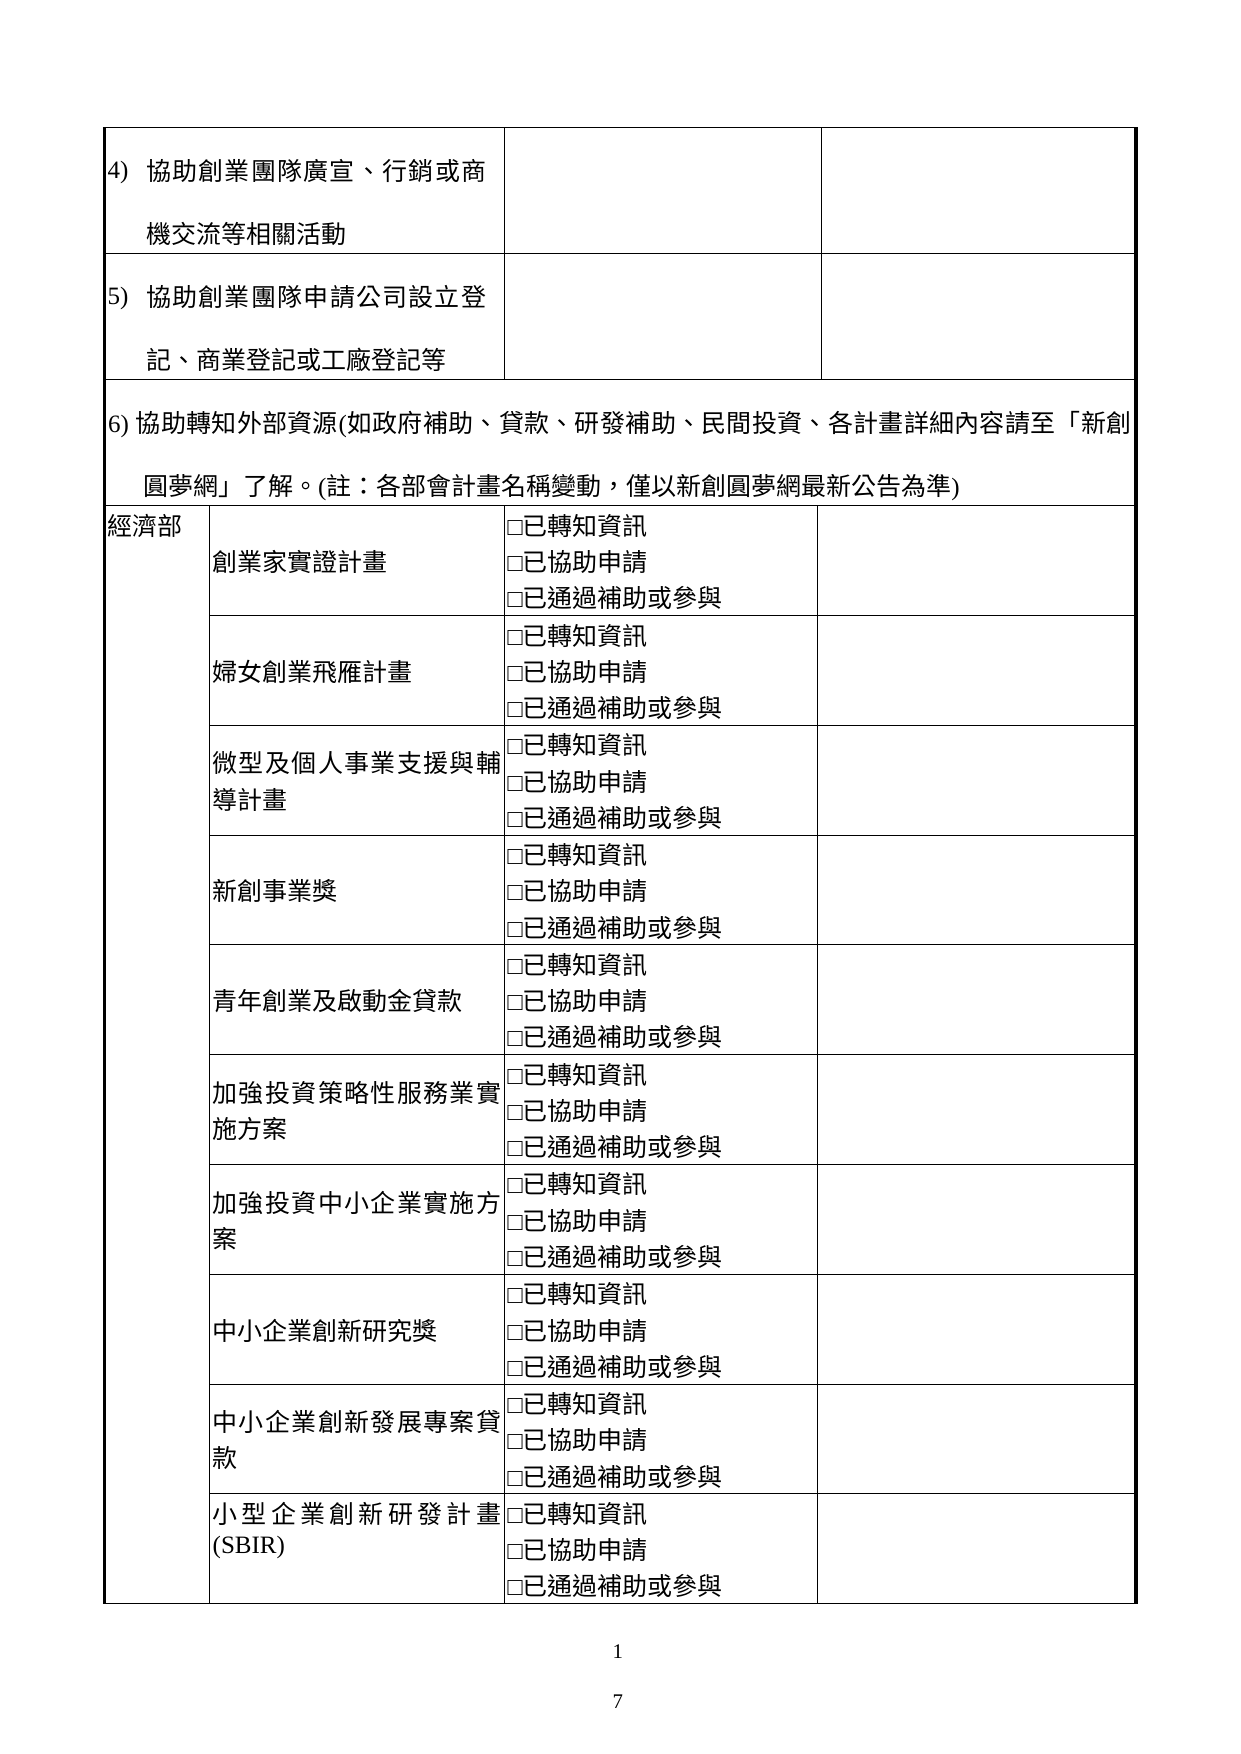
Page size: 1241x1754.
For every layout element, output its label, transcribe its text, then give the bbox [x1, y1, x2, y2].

table_cell [822, 254, 1134, 379]
table_cell 婦女創業飛雁計畫 [210, 616, 504, 725]
table_cell 加強投資策略性服務業實施方案 [210, 1055, 504, 1164]
table_cell □已轉知資訊 □已協助申請 □已通過補助或參與 [505, 1385, 817, 1493]
table_cell 青年創業及啟動金貸款 [210, 945, 504, 1054]
table_cell 中小企業創新研究獎 [210, 1275, 504, 1383]
table_cell 新創事業獎 [210, 836, 504, 944]
table_cell □已轉知資訊 □已協助申請 □已通過補助或參與 [505, 1165, 817, 1274]
table_cell 協助創業團隊申請公司設立登記、商業登記或工廠登記等 [143, 254, 504, 379]
table_cell 微型及個人事業支援與輔導計畫 [210, 726, 504, 834]
table_cell 創業家實證計畫 [210, 506, 504, 615]
table_cell [822, 128, 1134, 253]
table_cell □已轉知資訊 □已協助申請 □已通過補助或參與 [505, 506, 817, 615]
table_cell □已轉知資訊 □已協助申請 □已通過補助或參與 [505, 616, 817, 725]
table_cell 5) [106, 254, 143, 379]
table_cell [818, 616, 1134, 725]
table_cell [818, 1494, 1134, 1603]
table_cell □已轉知資訊 □已協助申請 □已通過補助或參與 [505, 945, 817, 1054]
table_cell 經濟部 [106, 506, 209, 1603]
table_cell □已轉知資訊 □已協助申請 □已通過補助或參與 [505, 1494, 817, 1603]
table_cell □已轉知資訊 □已協助申請 □已通過補助或參與 [505, 726, 817, 834]
table_cell □已轉知資訊 □已協助申請 □已通過補助或參與 [505, 836, 817, 944]
table_cell [818, 945, 1134, 1054]
table_cell [818, 1165, 1134, 1274]
table_cell [818, 1385, 1134, 1493]
table_cell 6) 協助轉知外部資源(如政府補助、貸款、研發補助、民間投資、各計畫詳細內容請至「新創圓夢網」了解。(註：各部會計畫名稱變動，僅以新創圓夢網最新公告為準) [106, 380, 1134, 505]
table_cell [505, 128, 821, 253]
table_cell [818, 506, 1134, 615]
table_cell [818, 1275, 1134, 1383]
table_cell [818, 1055, 1134, 1164]
table_cell 中小企業創新發展專案貸款 [210, 1385, 504, 1493]
table_cell □已轉知資訊 □已協助申請 □已通過補助或參與 [505, 1055, 817, 1164]
table_cell [818, 726, 1134, 834]
table_cell □已轉知資訊 □已協助申請 □已通過補助或參與 [505, 1275, 817, 1383]
table_cell [818, 836, 1134, 944]
table_cell 加強投資中小企業實施方案 [210, 1165, 504, 1274]
table_cell [505, 254, 821, 379]
table_cell 協助創業團隊廣宣、行銷或商機交流等相關活動 [143, 128, 504, 253]
table_cell 4) [106, 128, 143, 253]
table_cell 小型企業創新研發計畫(SBIR) [210, 1494, 504, 1603]
